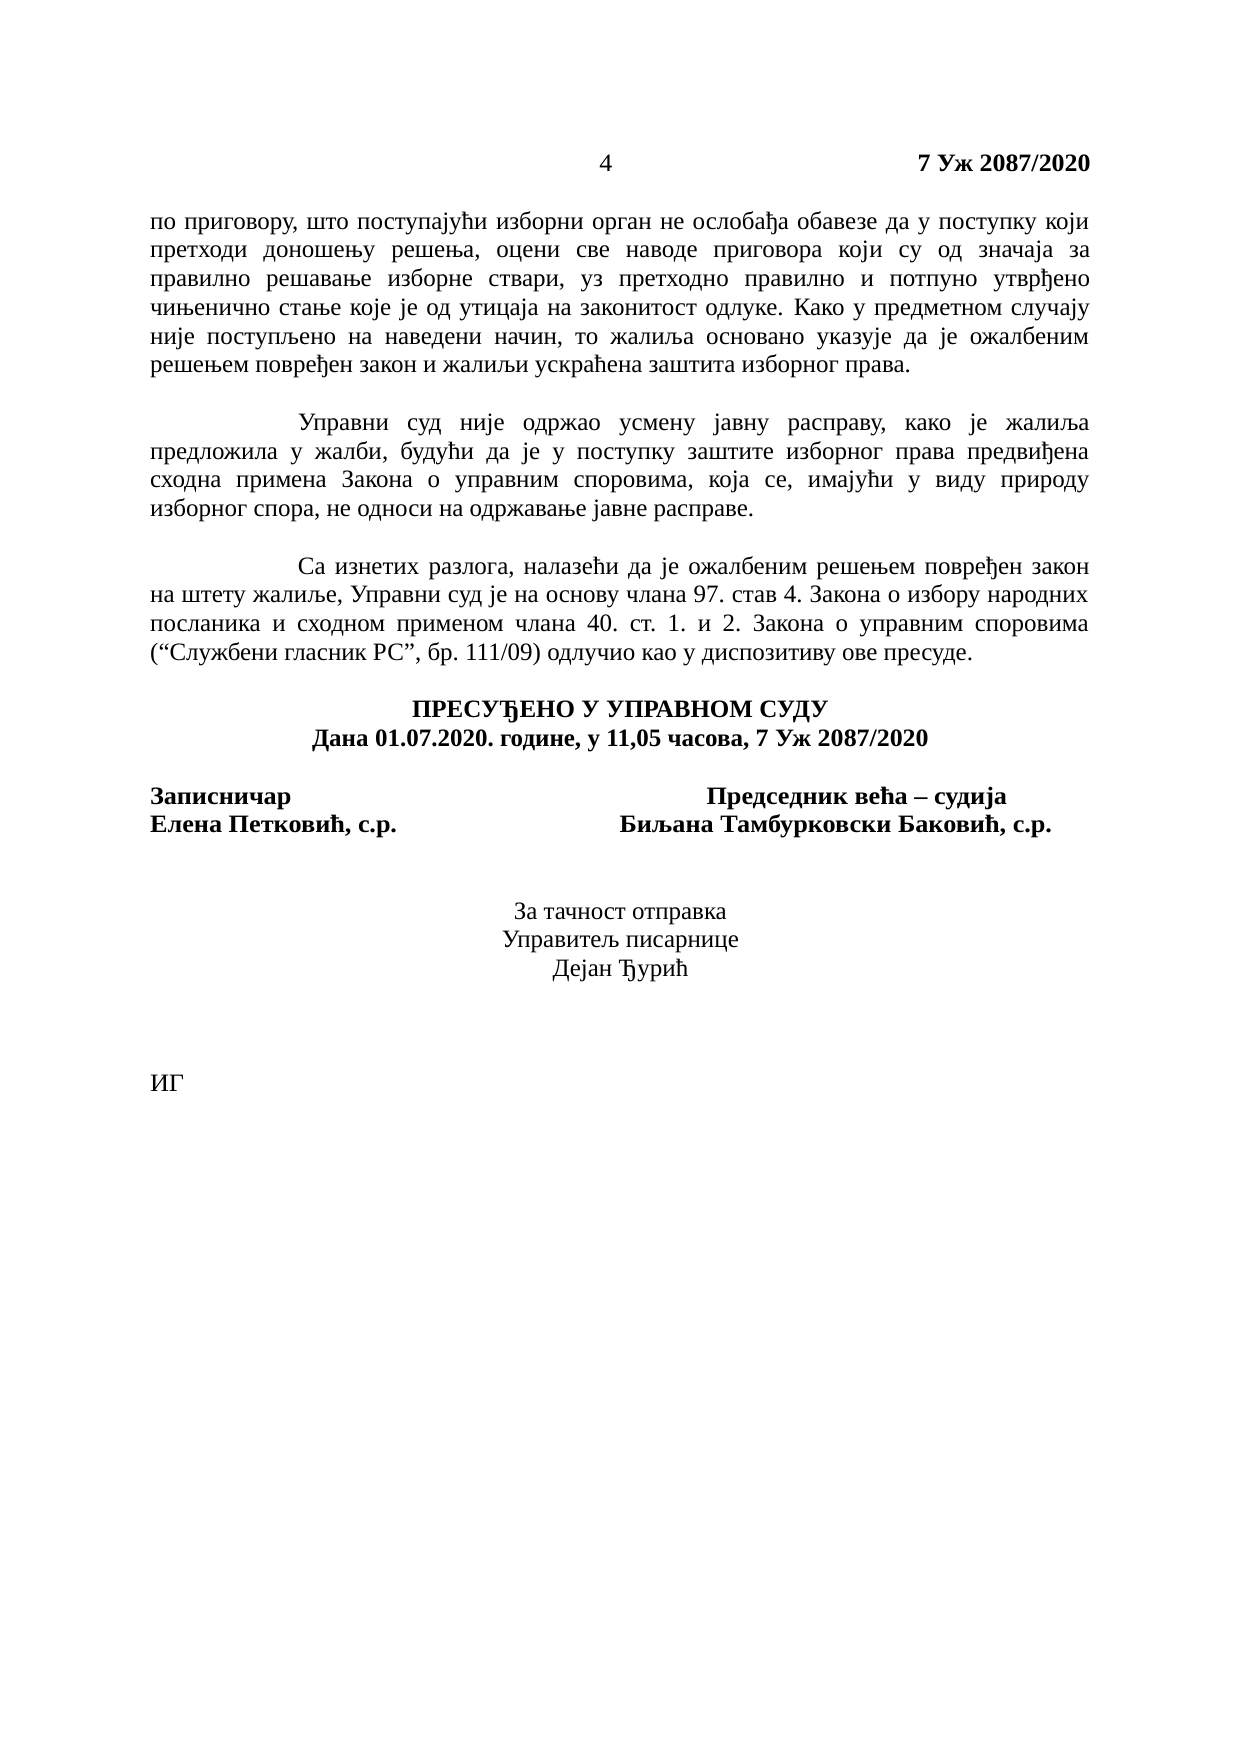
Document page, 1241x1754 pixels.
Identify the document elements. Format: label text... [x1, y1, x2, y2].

text ИГ [150, 1068, 1090, 1097]
text Управитељ писарнице [150, 924, 1090, 953]
text Елена Петковић, с.р. Биљана Тамбурковски Баковић, с.р. [150, 809, 1090, 838]
text За тачност отправка [150, 896, 1090, 924]
text Дана 01.07.2020. године, у 11,05 часова, 7 Уж 2087/2020 [150, 723, 1090, 752]
text Записничар Председник већа – судија [150, 781, 1090, 809]
text ПРЕСУЂЕНО У УПРАВНОМ СУДУ [150, 694, 1090, 723]
text Управни суд није одржао усмену јавну расправу, како је жалиља предложила у жалби, будући да је у поступку заштите изборног права предвиђена сходна примена Закона о управним споровима, која се, имајући у виду природу изборног спора, не односи на одржавање јавне расправе. [150, 407, 1090, 522]
text Са изнетих разлога, налазећи да је ожалбеним решењем повређен закон на штету жалиље, Управни суд је на основу члана 97. став 4. Закона о избору народних посланика и сходном применом члана 40. ст. 1. и 2. Закона о управним споровима (“Службени гласник РС”, бр. 111/09) одлучио као у диспозитиву ове пресуде. [150, 551, 1090, 666]
text по приговору, што поступајући изборни орган не ослобађа обавезе да у поступку који претходи доношењу решења, оцени све наводе приговора који су од значаја за правилно решавање изборне ствари, уз претходно правилно и потпуно утврђено чињенично стање које је од утицаја на законитост одлуке. Како у предметном случају није поступљено на наведени начин, то жалиља основано указује да је ожалбеним решењем повређен закон и жалиљи ускраћена заштита изборног права. [150, 206, 1090, 378]
text Дејан Ђурић [150, 953, 1090, 982]
